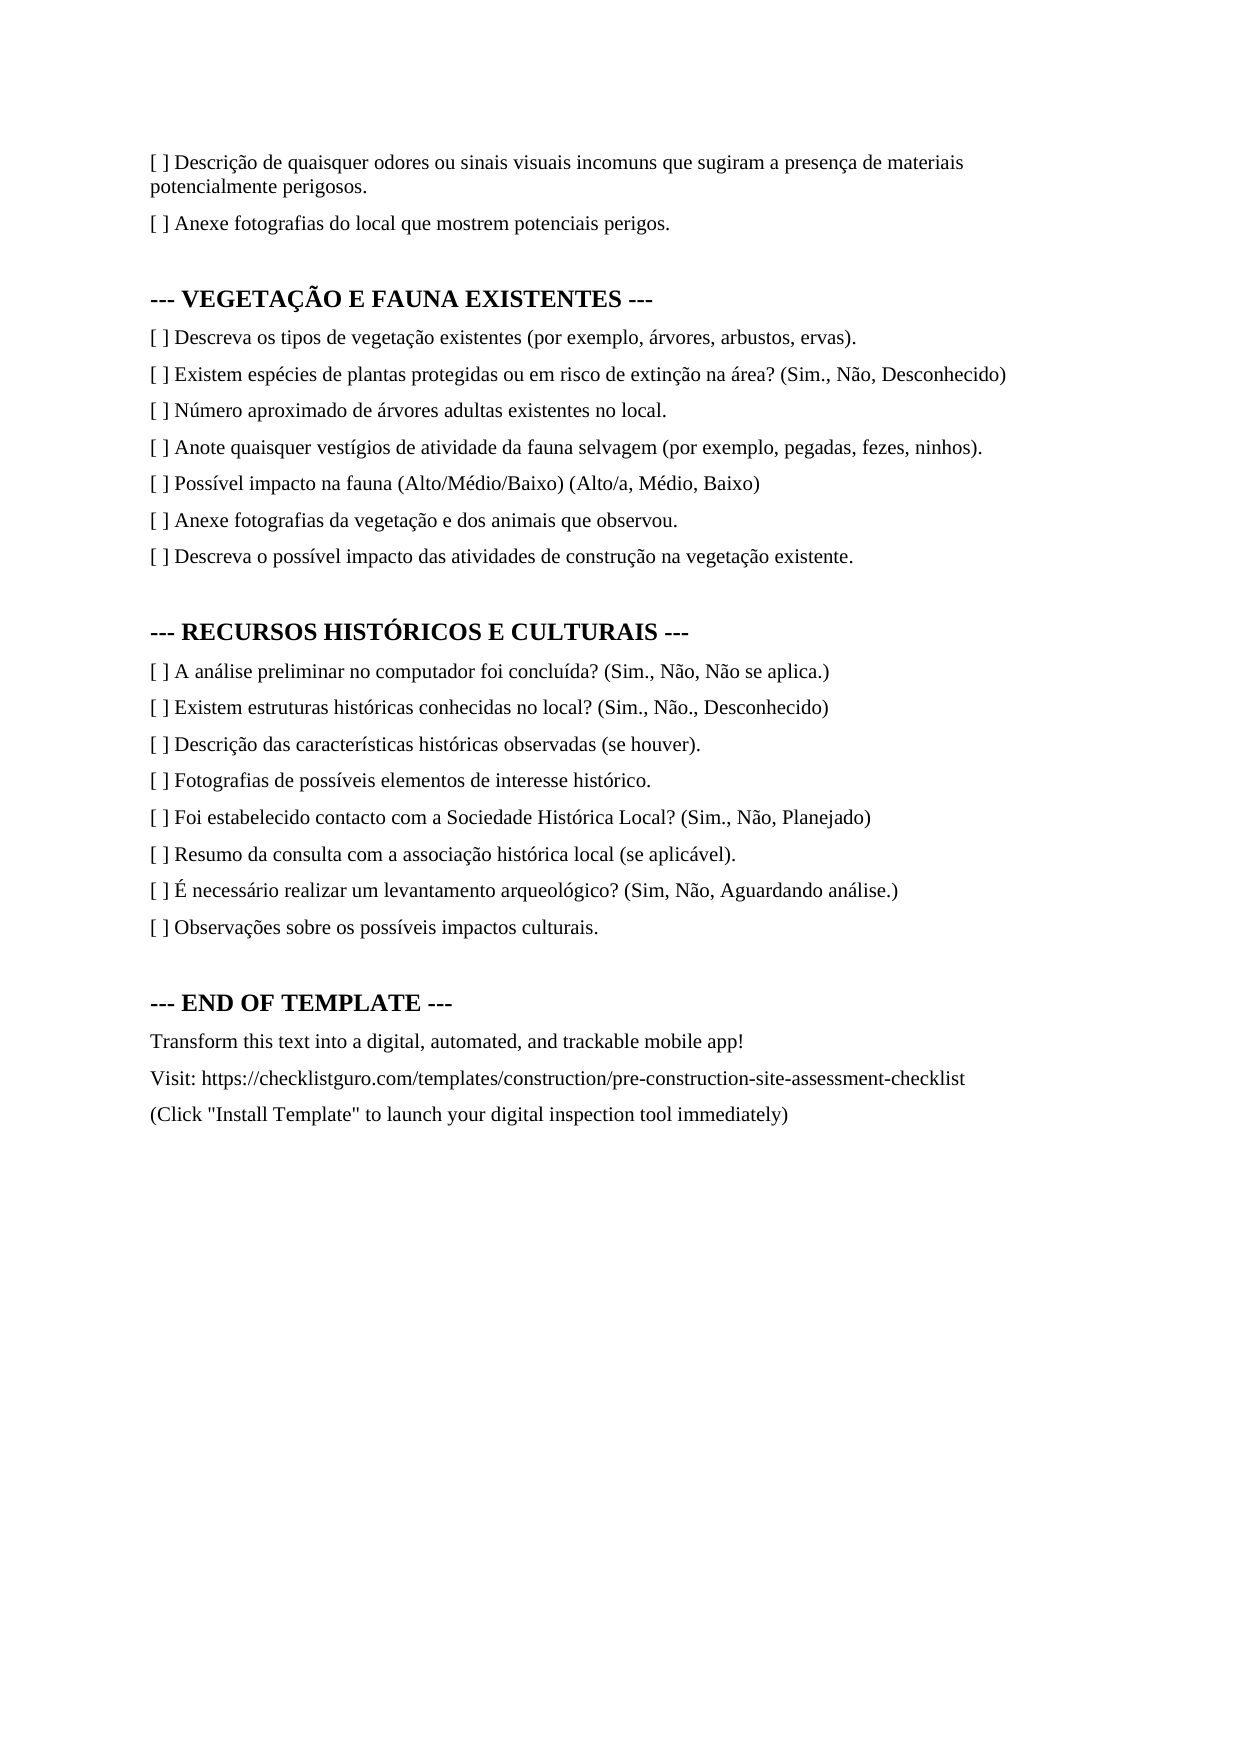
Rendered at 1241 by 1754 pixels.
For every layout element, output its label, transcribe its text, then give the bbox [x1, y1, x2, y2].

text [ ] Descrição de quaisquer odores ou sinais visuais incomuns que sugiram a presença de materiais potencialmente perigosos. [150, 150, 1090, 198]
text [ ] Fotografias de possíveis elementos de interesse histórico. [150, 768, 1090, 792]
text [ ] Existem estruturas históricas conhecidas no local? (Sim., Não., Desconhecido) [150, 695, 1090, 719]
text (Click "Install Template" to launch your digital inspection tool immediately) [150, 1102, 1090, 1126]
text [ ] Resumo da consulta com a associação histórica local (se aplicável). [150, 842, 1090, 866]
text [ ] Número aproximado de árvores adultas existentes no local. [150, 398, 1090, 422]
text --- VEGETAÇÃO E FAUNA EXISTENTES --- [150, 284, 1090, 312]
text --- RECURSOS HISTÓRICOS E CULTURAIS --- [150, 617, 1090, 646]
text [ ] Anexe fotografias da vegetação e dos animais que observou. [150, 508, 1090, 532]
text [ ] Foi estabelecido contacto com a Sociedade Histórica Local? (Sim., Não, Planejado) [150, 805, 1090, 829]
text [ ] Anote quaisquer vestígios de atividade da fauna selvagem (por exemplo, pegadas, fezes, ninhos). [150, 435, 1090, 459]
text [ ] Descrição das características históricas observadas (se houver). [150, 732, 1090, 756]
text [ ] Anexe fotografias do local que mostrem potenciais perigos. [150, 211, 1090, 235]
text [ ] É necessário realizar um levantamento arqueológico? (Sim, Não, Aguardando análise.) [150, 878, 1090, 902]
text [ ] Descreva o possível impacto das atividades de construção na vegetação existente. [150, 544, 1090, 568]
text Transform this text into a digital, automated, and trackable mobile app! [150, 1029, 1090, 1053]
text [ ] Observações sobre os possíveis impactos culturais. [150, 915, 1090, 939]
text [ ] Existem espécies de plantas protegidas ou em risco de extinção na área? (Sim., Não, Desconhecido) [150, 362, 1090, 386]
text [ ] Descreva os tipos de vegetação existentes (por exemplo, árvores, arbustos, ervas). [150, 325, 1090, 349]
text [ ] A análise preliminar no computador foi concluída? (Sim., Não, Não se aplica.) [150, 659, 1090, 683]
text Visit: https://checklistguro.com/templates/construction/pre-construction-site-assessment-checklist [150, 1066, 1090, 1090]
text --- END OF TEMPLATE --- [150, 988, 1090, 1017]
text [ ] Possível impacto na fauna (Alto/Médio/Baixo) (Alto/a, Médio, Baixo) [150, 471, 1090, 495]
